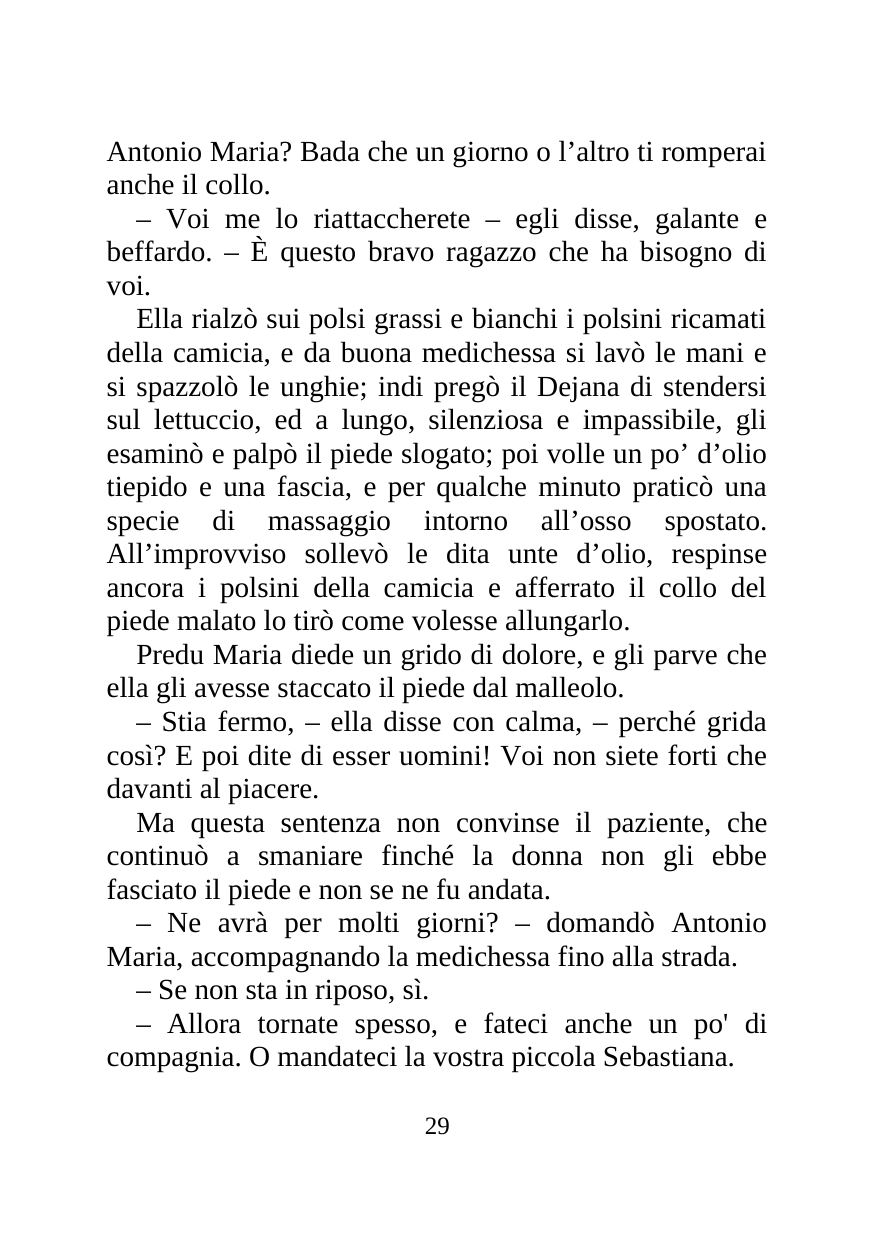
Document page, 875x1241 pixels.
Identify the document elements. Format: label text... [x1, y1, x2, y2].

text Antonio Maria? Bada che un giorno o l’altro ti romperai anche il collo. [106, 134, 768, 201]
text – Se non sta in riposo, sì. [106, 972, 768, 1006]
text – Voi me lo riattaccherete – egli disse, galante e beffardo. – È questo bravo ragazzo che ha bisogno di voi. [106, 201, 768, 302]
text Ma questa sentenza non convinse il paziente, che continuò a smaniare finché la donna non gli ebbe fasciato il piede e non se ne fu andata. [106, 805, 768, 905]
text Predu Maria diede un grido di dolore, e gli parve che ella gli avesse staccato il piede dal malleolo. [106, 637, 768, 704]
text – Stia fermo, – ella disse con calma, – perché grida così? E poi dite di esser uomini! Voi non siete forti che davanti al piacere. [106, 704, 768, 805]
text – Ne avrà per molti giorni? – domandò Antonio Maria, accompagnando la medichessa fino alla strada. [106, 905, 768, 972]
text – Allora tornate spesso, e fateci anche un po' di compagnia. O mandateci la vostra piccola Sebastiana. [106, 1006, 768, 1073]
text Ella rialzò sui polsi grassi e bianchi i polsini ricamati della camicia, e da buona medichessa si lavò le mani e si spazzolò le unghie; indi pregò il Dejana di stendersi sul lettuccio, ed a lungo, silenziosa e impassibile, gli esaminò e palpò il piede slogato; poi volle un po’ d’olio tiepido e una fascia, e per qualche minuto praticò una specie di massaggio intorno all’osso spostato. All’improvviso sollevò le dita unte d’olio, respinse ancora i polsini della camicia e afferrato il collo del piede malato lo tirò come volesse allungarlo. [106, 302, 768, 637]
